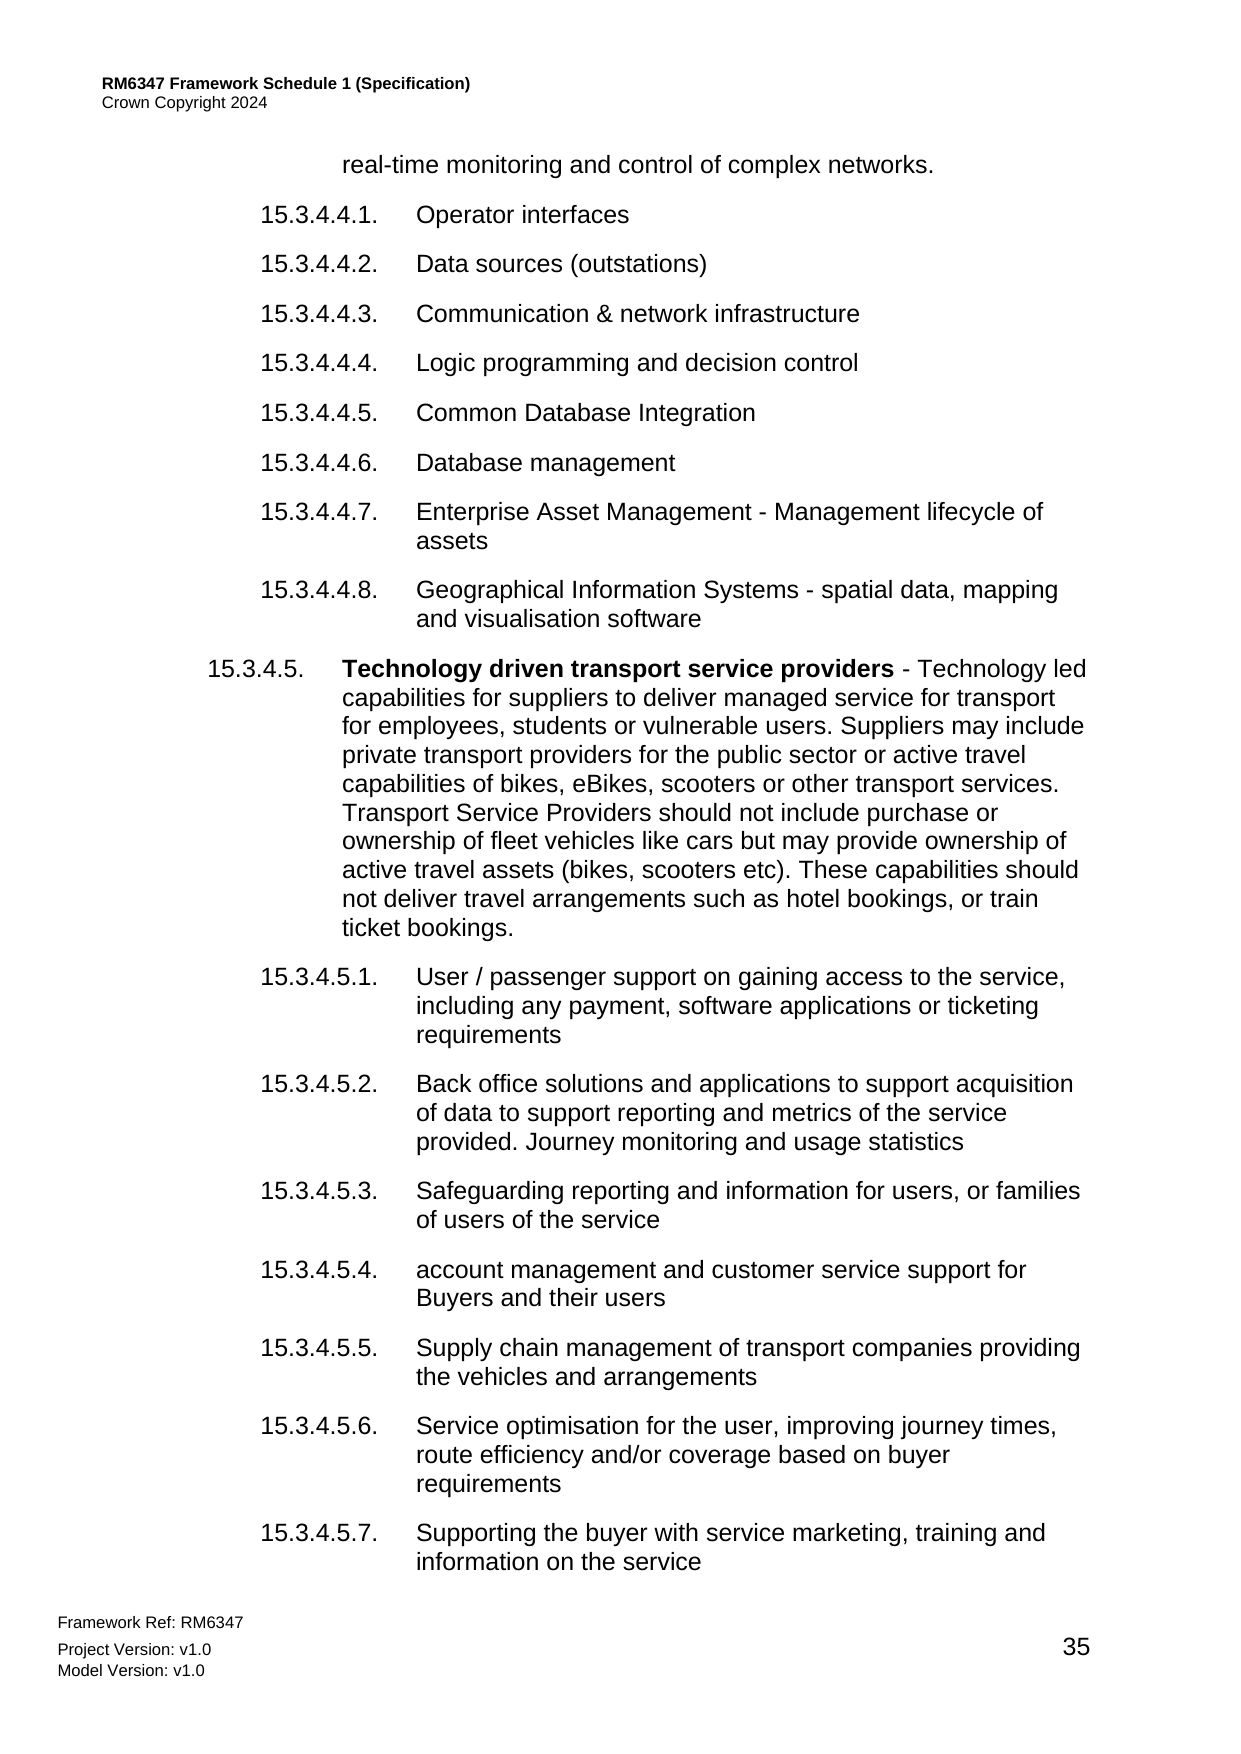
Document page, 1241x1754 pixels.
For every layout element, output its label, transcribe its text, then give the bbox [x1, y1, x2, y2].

list Back office solutions and applications to support acquisition of data to support reporting and metrics of the service provided. Journey monitoring and usage statistics [378, 1069, 1090, 1155]
list Geographical Information Systems - spatial data, mapping and visualisation software [378, 575, 1090, 633]
list Logic programming and decision control [378, 348, 1090, 377]
list Supply chain management of transport companies providing the vehicles and arrangements [378, 1333, 1090, 1390]
list Communication & network infrastructure [378, 299, 1090, 327]
list real-time monitoring and control of complex networks. [304, 150, 1090, 179]
list Safeguarding reporting and information for users, or families of users of the service [378, 1176, 1090, 1234]
list Common Database Integration [378, 398, 1090, 427]
list Technology driven transport service providers - Technology led capabilities for suppliers to deliver managed service for transport for employees, students or vulnerable users. Suppliers may include private transport providers for the public sector or active travel capabilities of bikes, eBikes, scooters or other transport services. Transport Service Providers should not include purchase or ownership of fleet vehicles like cars but may provide ownership of active travel assets (bikes, scooters etc). These capabilities should not deliver travel arrangements such as hotel bookings, or train ticket bookings. [304, 654, 1090, 941]
list Supporting the buyer with service marketing, training and information on the service [378, 1518, 1090, 1576]
list Database management [378, 447, 1090, 476]
list Data sources (outstations) [378, 249, 1090, 278]
list Enterprise Asset Management - Management lifecycle of assets [378, 497, 1090, 554]
list User / passenger support on gaining access to the service, including any payment, software applications or ticketing requirements [378, 962, 1090, 1048]
list account management and customer service support for Buyers and their users [378, 1254, 1090, 1312]
list Service optimisation for the user, improving journey times, route efficiency and/or coverage based on buyer requirements [378, 1411, 1090, 1497]
list Operator interfaces [378, 199, 1090, 228]
